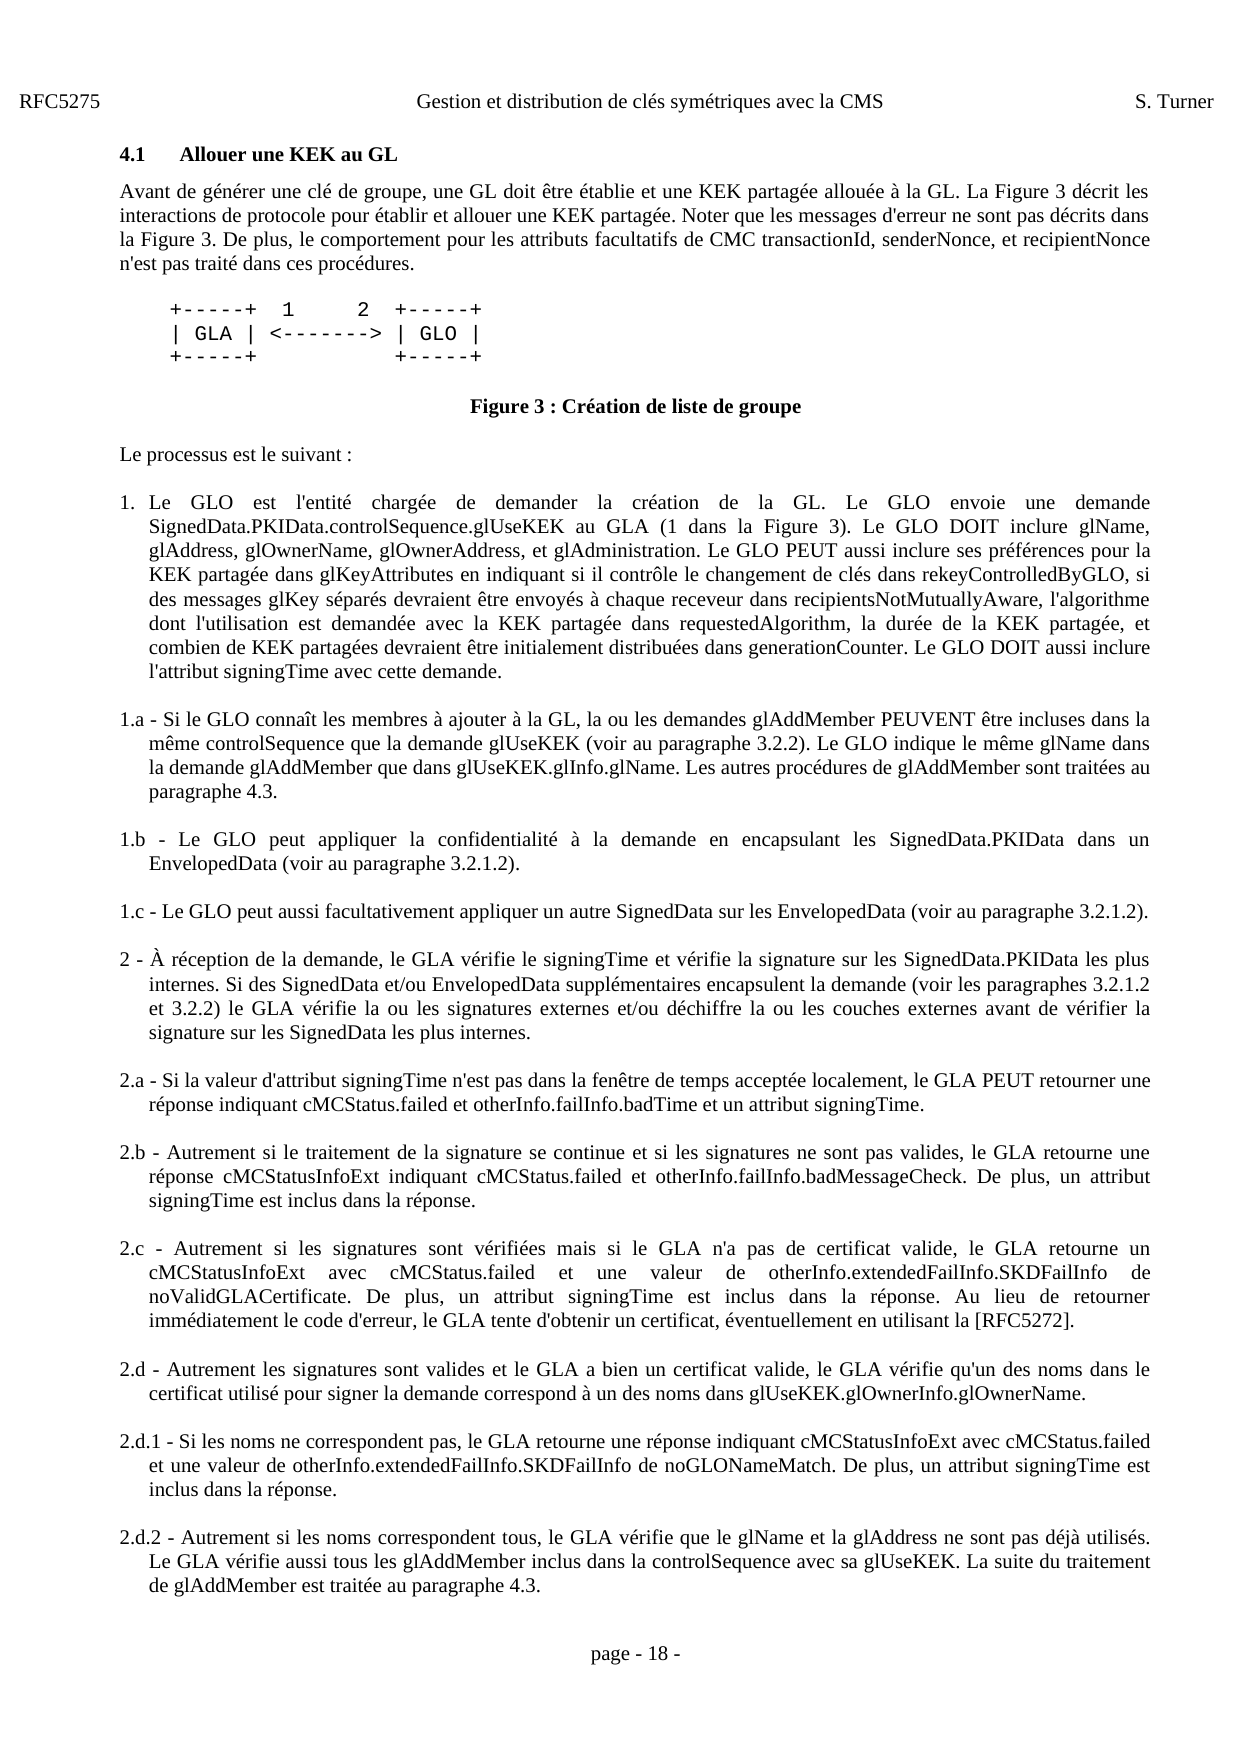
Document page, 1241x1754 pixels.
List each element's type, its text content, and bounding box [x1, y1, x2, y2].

text 2.d - Autrement les signatures sont valides et le GLA a bien un certificat valide, le GLA vérifie qu'un des noms dans le certificat utilisé pour signer la demande correspond à un des noms dans glUseKEK.glOwnerInfo.glOwnerName. [119, 1356, 1152, 1404]
text 1. Le GLO est l'entité chargée de demander la création de la GL. Le GLO envoie une demande SignedData.PKIData.controlSequence.glUseKEK au GLA (1 dans la Figure 3). Le GLO DOIT inclure glName, glAddress, glOwnerName, glOwnerAddress, et glAdministration. Le GLO PEUT aussi inclure ses préférences pour la KEK partagée dans glKeyAttributes en indiquant si il contrôle le changement de clés dans rekeyControlledByGLO, si des messages glKey séparés devraient être envoyés à chaque receveur dans recipientsNotMutuallyAware, l'algorithme dont l'utilisation est demandée avec la KEK partagée dans requestedAlgorithm, la durée de la KEK partagée, et combien de KEK partagées devraient être initialement distribuées dans generationCounter. Le GLO DOIT aussi inclure l'attribut signingTime avec cette demande. [119, 490, 1152, 683]
text 2.d.2 - Autrement si les noms correspondent tous, le GLA vérifie que le glName et la glAddress ne sont pas déjà utilisés. Le GLA vérifie aussi tous les glAddMember inclus dans la controlSequence avec sa glUseKEK. La suite du traitement de glAddMember est traitée au paragraphe 4.3. [119, 1525, 1152, 1597]
text Avant de générer une clé de groupe, une GL doit être établie et une KEK partagée allouée à la GL. La Figure 3 décrit les interactions de protocole pour établir et allouer une KEK partagée. Noter que les messages d'erreur ne sont pas décrits dans la Figure 3. De plus, le comportement pour les attributs facultatifs de CMC transactionId, senderNonce, et recipientNonce n'est pas traité dans ces procédures. [119, 179, 1152, 275]
text 1.c - Le GLO peut aussi facultativement appliquer un autre SignedData sur les EnvelopedData (voir au paragraphe 3.2.1.2). [119, 899, 1152, 923]
text +-----+ 1 2 +-----+ [119, 299, 1152, 323]
text 1.b - Le GLO peut appliquer la confidentialité à la demande en encapsulant les SignedData.PKIData dans un EnvelopedData (voir au paragraphe 3.2.1.2). [119, 827, 1152, 875]
text | GLA | <-------> | GLO | [119, 323, 1152, 346]
text 2.d.1 - Si les noms ne correspondent pas, le GLA retourne une réponse indiquant cMCStatusInfoExt avec cMCStatus.failed et une valeur de otherInfo.extendedFailInfo.SKDFailInfo de noGLONameMatch. De plus, un attribut signingTime est inclus dans la réponse. [119, 1429, 1152, 1501]
text 1.a - Si le GLO connaît les membres à ajouter à la GL, la ou les demandes glAddMember PEUVENT être incluses dans la même controlSequence que la demande glUseKEK (voir au paragraphe 3.2.2). Le GLO indique le même glName dans la demande glAddMember que dans glUseKEK.glInfo.glName. Les autres procédures de glAddMember sont traitées au paragraphe 4.3. [119, 707, 1152, 803]
text 2 - À réception de la demande, le GLA vérifie le signingTime et vérifie la signature sur les SignedData.PKIData les plus internes. Si des SignedData et/ou EnvelopedData supplémentaires encapsulent la demande (voir les paragraphes 3.2.1.2 et 3.2.2) le GLA vérifie la ou les signatures externes et/ou déchiffre la ou les couches externes avant de vérifier la signature sur les SignedData les plus internes. [119, 947, 1152, 1044]
text 2.c - Autrement si les signatures sont vérifiées mais si le GLA n'a pas de certificat valide, le GLA retourne un cMCStatusInfoExt avec cMCStatus.failed et une valeur de otherInfo.extendedFailInfo.SKDFailInfo de noValidGLACertificate. De plus, un attribut signingTime est inclus dans la réponse. Au lieu de retourner immédiatement le code d'erreur, le GLA tente d'obtenir un certificat, éventuellement en utilisant la [RFC5272]. [119, 1236, 1152, 1332]
text Le processus est le suivant : [119, 442, 1152, 466]
subtitle 4.1 Allouer une KEK au GL [119, 142, 1152, 166]
subtitle Figure 3 : Création de liste de groupe [119, 394, 1152, 418]
text 2.b - Autrement si le traitement de la signature se continue et si les signatures ne sont pas valides, le GLA retourne une réponse cMCStatusInfoExt indiquant cMCStatus.failed et otherInfo.failInfo.badMessageCheck. De plus, un attribut signingTime est inclus dans la réponse. [119, 1140, 1152, 1212]
text 2.a - Si la valeur d'attribut signingTime n'est pas dans la fenêtre de temps acceptée localement, le GLA PEUT retourner une réponse indiquant cMCStatus.failed et otherInfo.failInfo.badTime et un attribut signingTime. [119, 1068, 1152, 1116]
text +-----+ +-----+ [119, 346, 1152, 370]
